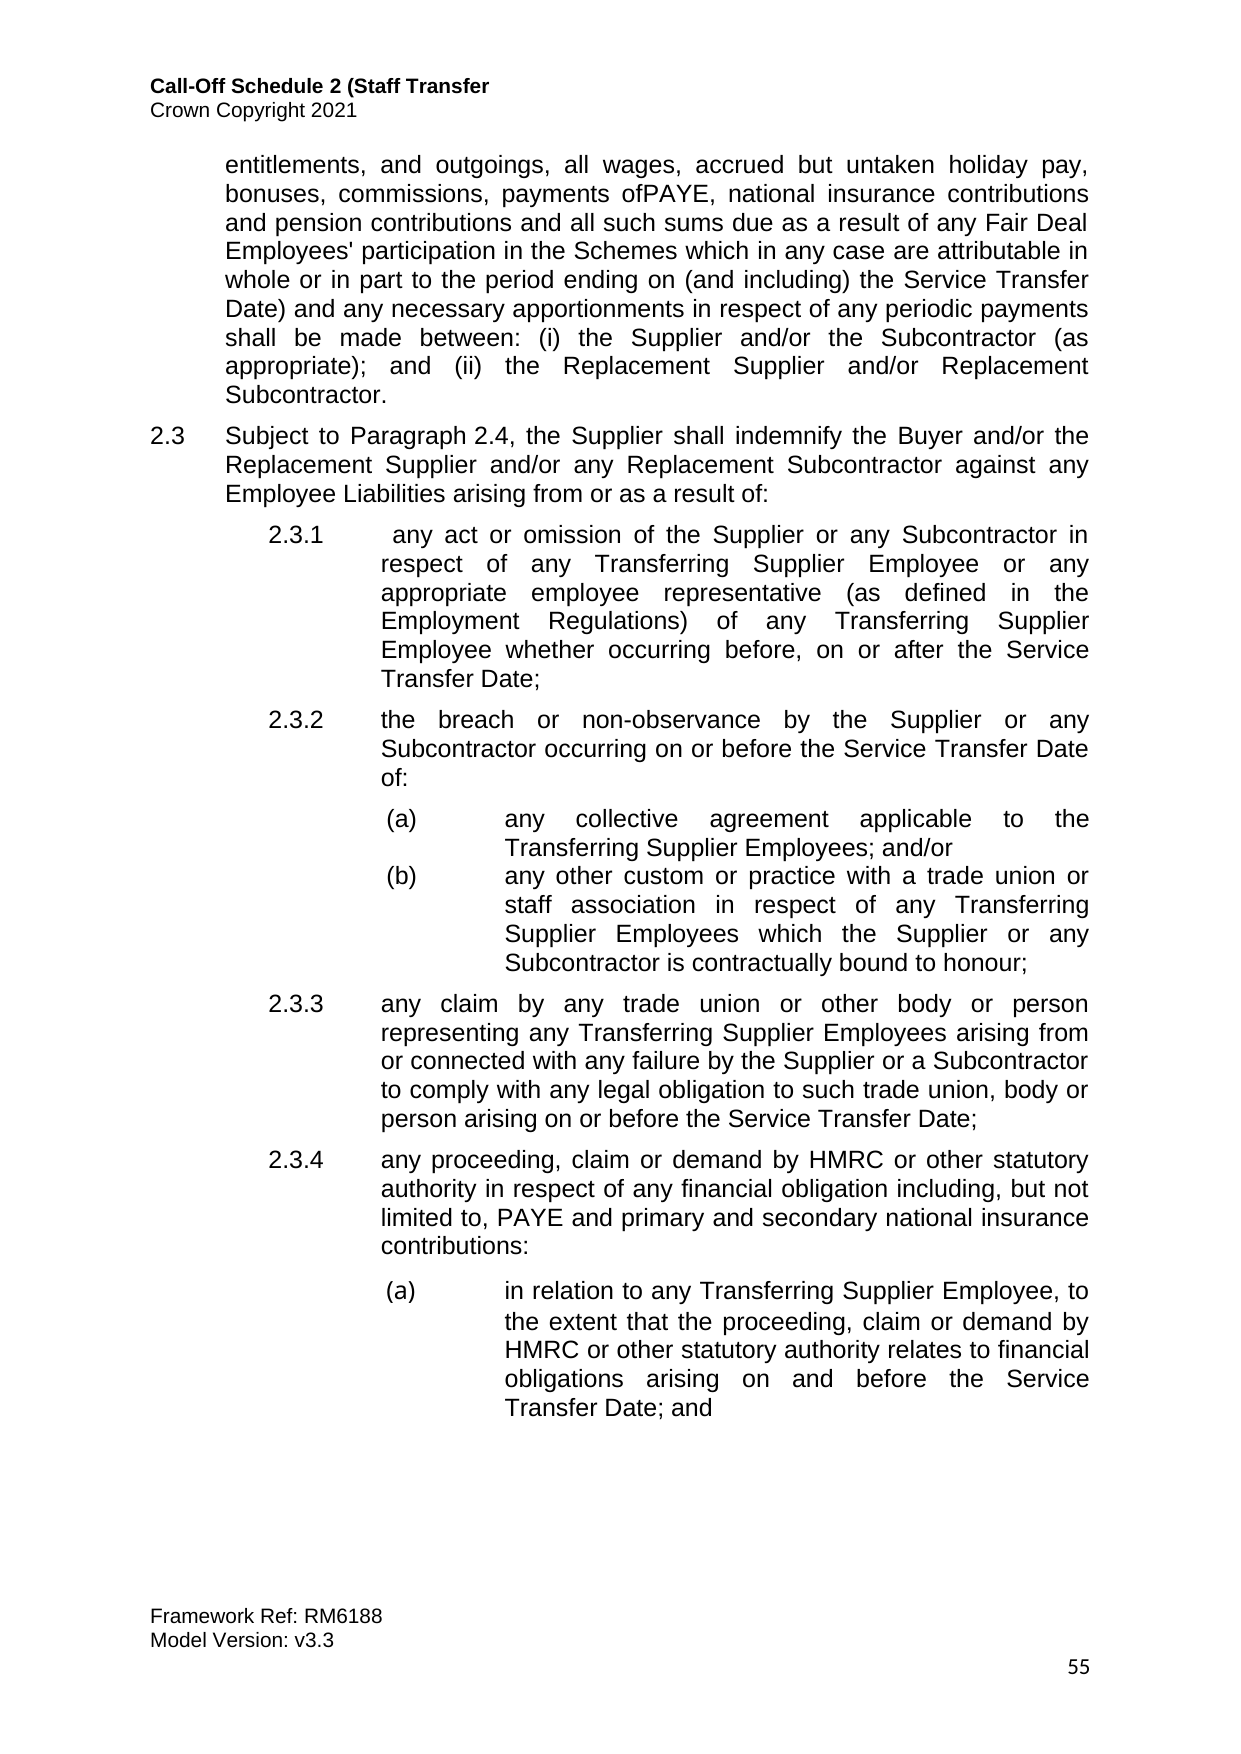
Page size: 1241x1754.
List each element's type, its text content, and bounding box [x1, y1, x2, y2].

list entitlements, and outgoings, all wages, accrued but untaken holiday pay, bonuses, commissions, payments ofPAYE, national insurance contributions and pension contributions and all such sums due as a result of any Fair Deal Employees' participation in the Schemes which in any case are attributable in whole or in part to the period ending on (and including) the Service Transfer Date) and any necessary apportionments in respect of any periodic payments shall be made between: (i) the Supplier and/or the Subcontractor (as appropriate); and (ii) the Replacement Supplier and/or Replacement Subcontractor. [150, 150, 1090, 409]
subtitle in relation to any Transferring Supplier Employee, to the extent that the proceeding, claim or demand by HMRC or other statutory authority relates to financial obligations arising on and before the Service Transfer Date; and [386, 1272, 1090, 1422]
list any claim by any trade union or other body or person representing any Transferring Supplier Employees arising from or connected with any failure by the Supplier or a Subcontractor to comply with any legal obligation to such trade union, body or person arising on or before the Service Transfer Date; [268, 989, 1090, 1132]
list Subject to Paragraph 2.4, the Supplier shall indemnify the Buyer and/or the Replacement Supplier and/or any Replacement Subcontractor against any Employee Liabilities arising from or as a result of: [150, 421, 1090, 507]
subtitle any collective agreement applicable to the Transferring Supplier Employees; and/or [386, 804, 1090, 861]
list any proceeding, claim or demand by HMRC or other statutory authority in respect of any financial obligation including, but not limited to, PAYE and primary and secondary national insurance contributions: [268, 1145, 1090, 1260]
subtitle any other custom or practice with a trade union or staff association in respect of any Transferring Supplier Employees which the Supplier or any Subcontractor is contractually bound to honour; [386, 861, 1090, 976]
list any act or omission of the Supplier or any Subcontractor in respect of any Transferring Supplier Employee or any appropriate employee representative (as defined in the Employment Regulations) of any Transferring Supplier Employee whether occurring before, on or after the Service Transfer Date; [268, 520, 1090, 692]
list the breach or non-observance by the Supplier or any Subcontractor occurring on or before the Service Transfer Date of: [268, 705, 1090, 791]
